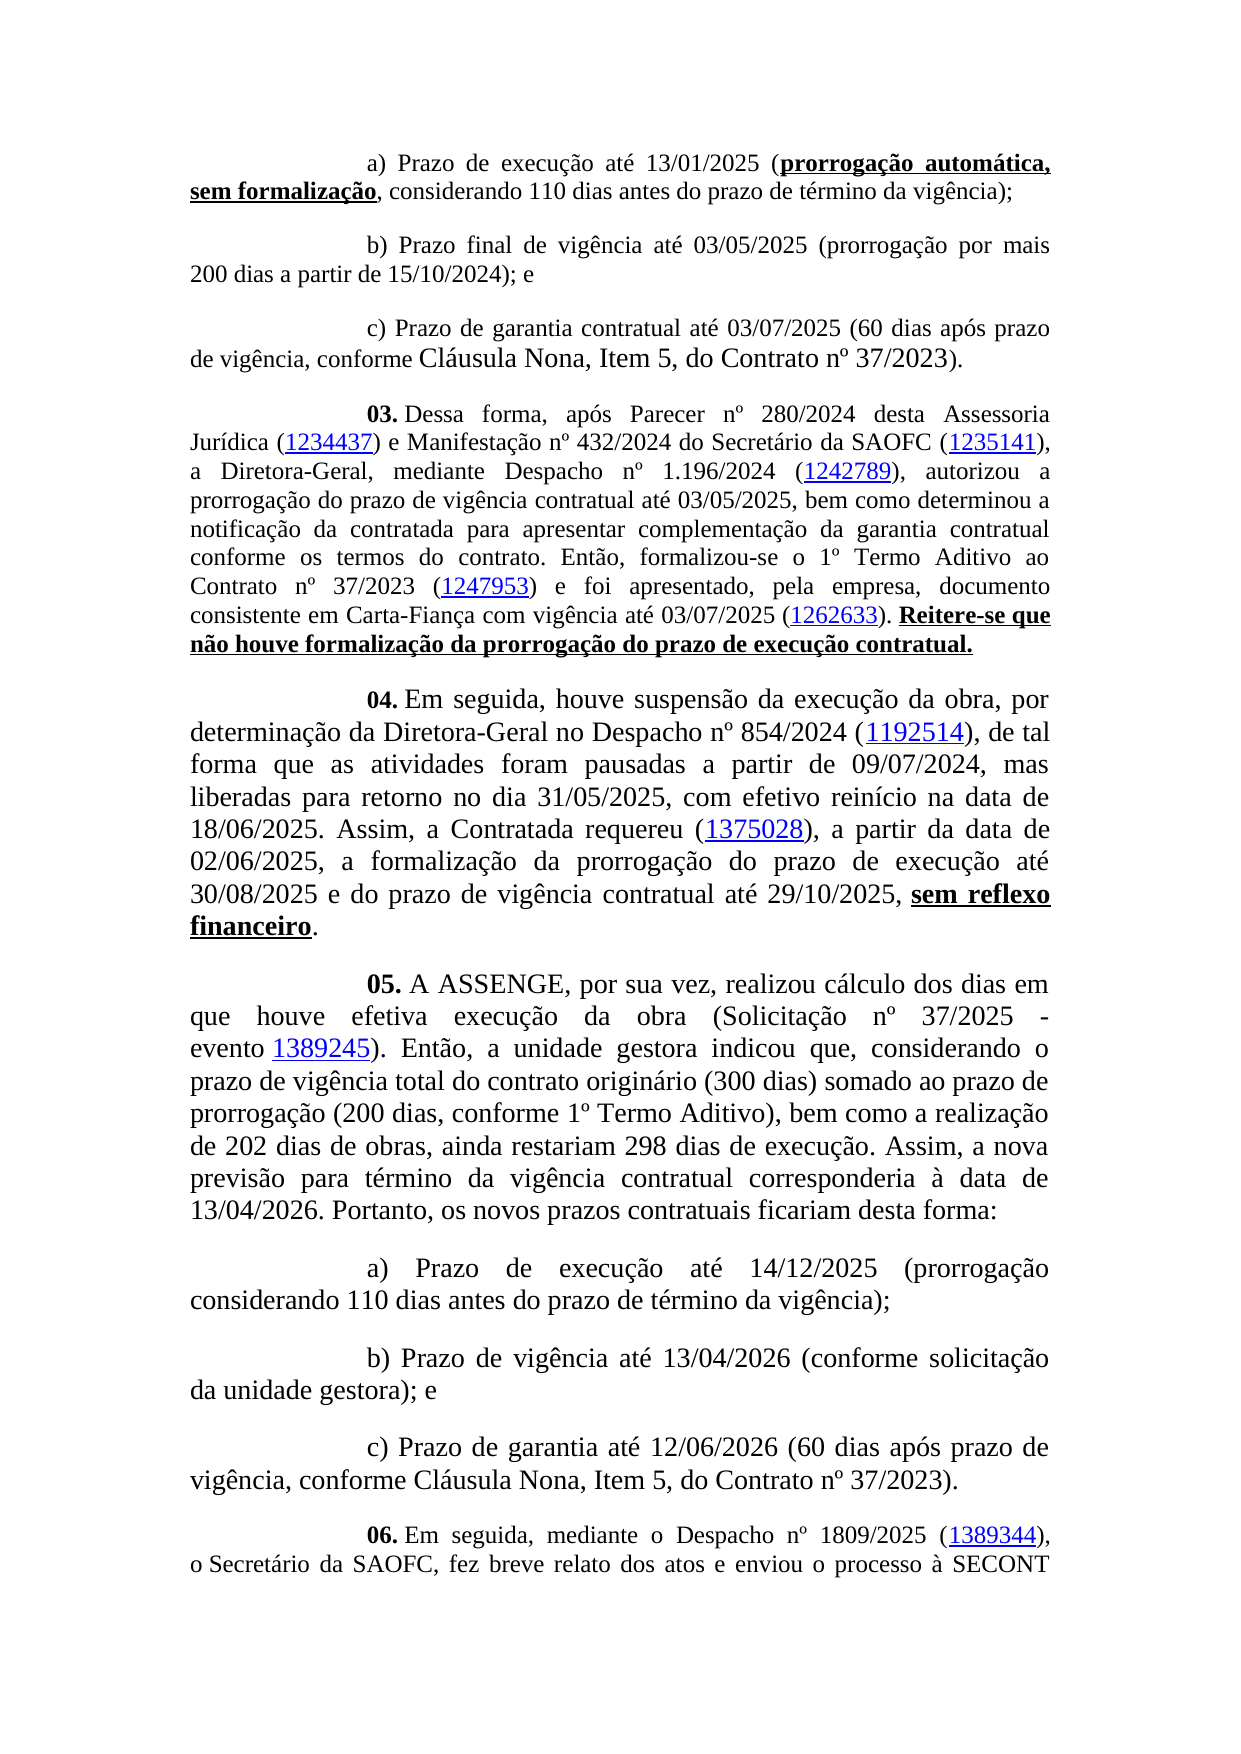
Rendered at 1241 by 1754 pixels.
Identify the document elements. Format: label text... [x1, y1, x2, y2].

text c) Prazo de garantia até 12/06/2026 (60 dias após prazo de vigência, conforme Cláusula Nona, Item 5, do Contrato nº 37/2023). [190, 1430, 1051, 1495]
text 03. Dessa forma, após Parecer nº 280/2024 desta Assessoria Jurídica (1234437) e Manifestação nº 432/2024 do Secretário da SAOFC (1235141), a Diretora-Geral, mediante Despacho nº 1.196/2024 (1242789), autorizou a prorrogação do prazo de vigência contratual até 03/05/2025, bem como determinou a notificação da contratada para apresentar complementação da garantia contratual conforme os termos do contrato. Então, formalizou-se o 1º Termo Aditivo ao Contrato nº 37/2023 (1247953) e foi apresentado, pela empresa, documento consistente em Carta-Fiança com vigência até 03/07/2025 (1262633). Reitere-se que não houve formalização da prorrogação do prazo de execução contratual. [190, 399, 1051, 657]
text c) Prazo de garantia contratual até 03/07/2025 (60 dias após prazo de vigência, conforme Cláusula Nona, Item 5, do Contrato nº 37/2023). [190, 313, 1051, 374]
text b) Prazo final de vigência até 03/05/2025 (prorrogação por mais 200 dias a partir de 15/10/2024); e [190, 230, 1051, 288]
text 06. Em seguida, mediante o Despacho nº 1809/2025 (1389344), o Secretário da SAOFC, fez breve relato dos atos e enviou o processo à SECONT [190, 1520, 1051, 1578]
text 04. Em seguida, houve suspensão da execução da obra, por determinação da Diretora-Geral no Despacho nº 854/2024 (1192514), de tal forma que as atividades foram pausadas a partir de 09/07/2024, mas liberadas para retorno no dia 31/05/2025, com efetivo reinício na data de 18/06/2025. Assim, a Contratada requereu (1375028), a partir da data de 02/06/2025, a formalização da prorrogação do prazo de execução até 30/08/2025 e do prazo de vigência contratual até 29/10/2025, sem reflexo financeiro. [190, 682, 1051, 942]
text a) Prazo de execução até 13/01/2025 (prorrogação automática, sem formalização, considerando 110 dias antes do prazo de término da vigência); [190, 148, 1051, 205]
text 05. A ASSENGE, por sua vez, realizou cálculo dos dias em que houve efetiva execução da obra (Solicitação nº 37/2025 - evento 1389245). Então, a unidade gestora indicou que, considerando o prazo de vigência total do contrato originário (300 dias) somado ao prazo de prorrogação (200 dias, conforme 1º Termo Aditivo), bem como a realização de 202 dias de obras, ainda restariam 298 dias de execução. Assim, a nova previsão para término da vigência contratual corresponderia à data de 13/04/2026. Portanto, os novos prazos contratuais ficariam desta forma: [190, 967, 1051, 1226]
text b) Prazo de vigência até 13/04/2026 (conforme solicitação da unidade gestora); e [190, 1341, 1051, 1405]
text a) Prazo de execução até 14/12/2025 (prorrogação considerando 110 dias antes do prazo de término da vigência); [190, 1251, 1051, 1316]
